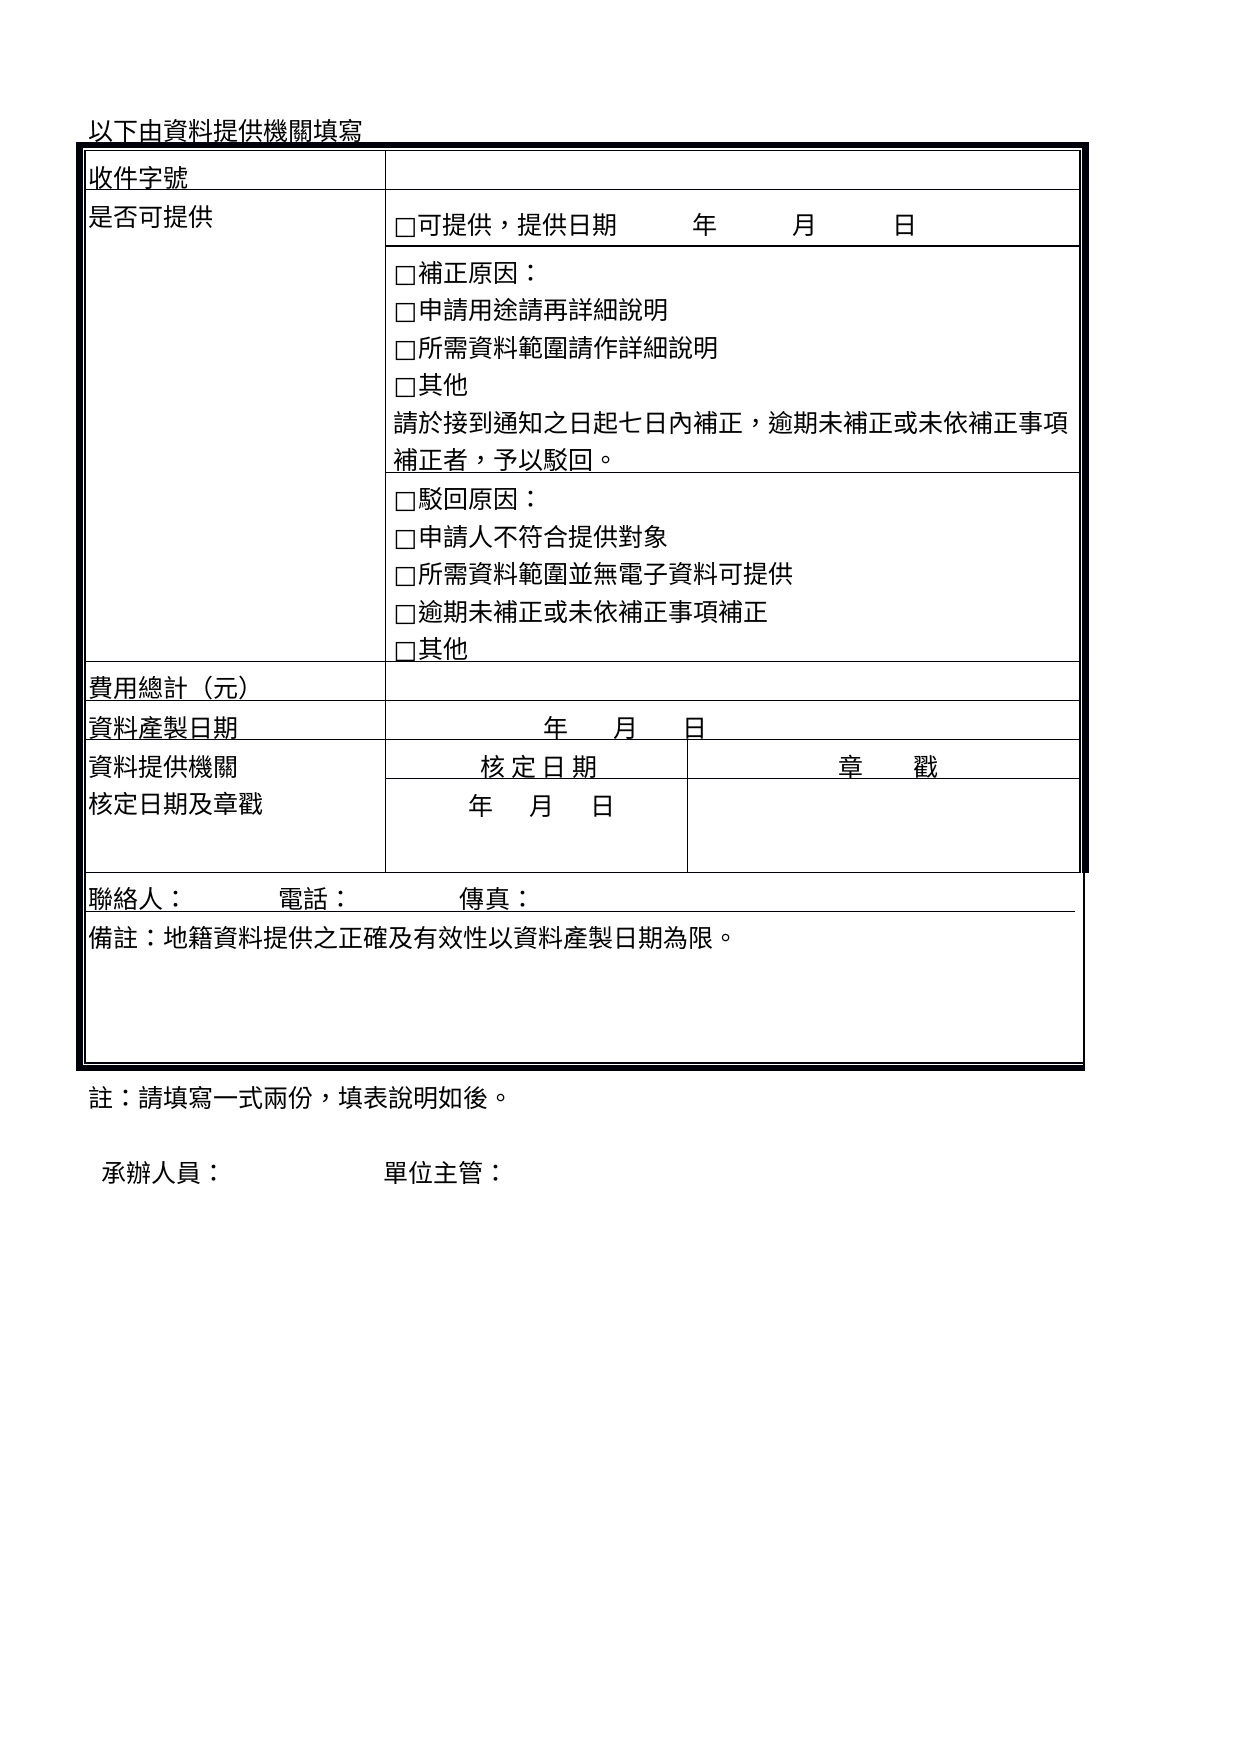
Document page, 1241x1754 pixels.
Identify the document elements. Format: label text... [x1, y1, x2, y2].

text 以下由資料提供機關填寫 [89, 104, 1181, 142]
table_cell □可提供，提供日期 年 月 日 [386, 190, 1079, 245]
table_header [386, 151, 1079, 189]
text 註：請填寫一式兩份，填表說明如後。 [89, 1071, 1181, 1109]
table_cell 資料提供機關 核定日期及章戳 [86, 740, 385, 871]
table_header 收件字號 [86, 151, 385, 189]
table_cell 年 月 日 [386, 701, 1079, 739]
table_cell 核 定 日 期 [386, 740, 687, 778]
table_cell 資料產製日期 [86, 701, 385, 739]
table_cell [688, 779, 1079, 871]
table_cell 年 月 日 [386, 779, 687, 871]
table_cell 是否可提供 [86, 190, 385, 661]
table_cell [386, 662, 1079, 699]
table_cell 備註：地籍資料提供之正確及有效性以資料產製日期為限。 [86, 911, 1083, 1062]
table_cell 駁回原因： 申請人不符合提供對象 所需資料範圍並無電子資料可提供 逾期未補正或未依補正事項補正 其他 [386, 473, 1079, 661]
table_cell 聯絡人： 電話： 傳真： [86, 871, 1083, 911]
table_cell 補正原因： 申請用途請再詳細說明 所需資料範圍請作詳細說明 其他 請於接到通知之日起七日內補正，逾期未補正或未依補正事項補正者，予以駁回。 [386, 247, 1079, 471]
table_cell 章 戳 [688, 740, 1079, 778]
table_cell 費用總計（元） [86, 662, 385, 699]
text 承辦人員： 單位主管： [89, 1146, 1181, 1184]
